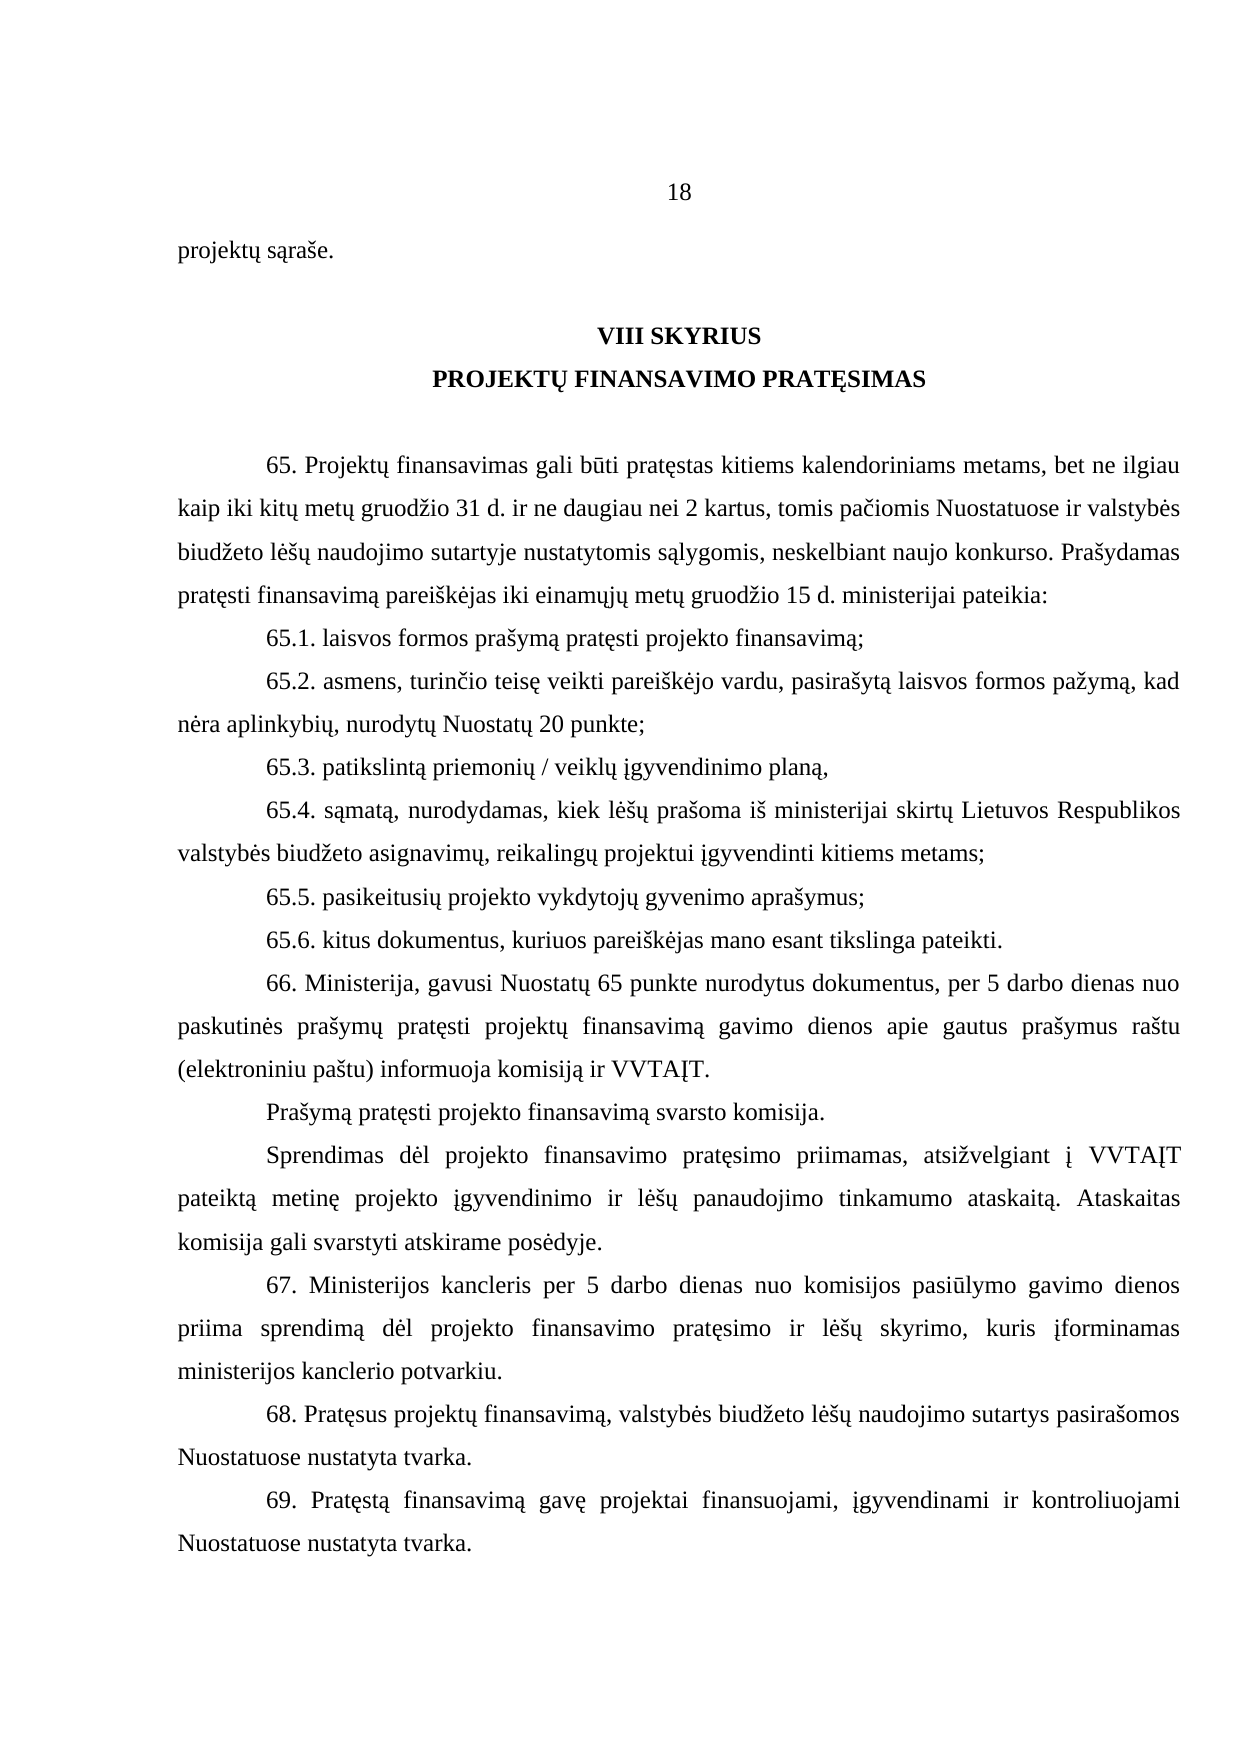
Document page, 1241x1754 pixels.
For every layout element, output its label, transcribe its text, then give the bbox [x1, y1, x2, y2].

text 65. Projektų finansavimas gali būti pratęstas kitiems kalendoriniams metams, bet ne ilgiau kaip iki kitų metų gruodžio 31 d. ir ne daugiau nei 2 kartus, tomis pačiomis Nuostatuose ir valstybės biudžeto lėšų naudojimo sutartyje nustatytomis sąlygomis, neskelbiant naujo konkurso. Prašydamas pratęsti finansavimą pareiškėjas iki einamųjų metų gruodžio 15 d. ministerijai pateikia: [177, 450, 1181, 608]
text 65.4. sąmatą, nurodydamas, kiek lėšų prašoma iš ministerijai skirtų Lietuvos Respublikos valstybės biudžeto asignavimų, reikalingų projektui įgyvendinti kitiems metams; [177, 795, 1181, 867]
text 65.6. kitus dokumentus, kuriuos pareiškėjas mano esant tikslinga pateikti. [177, 925, 1181, 953]
text 65.3. patikslintą priemonių / veiklų įgyvendinimo planą, [177, 752, 1181, 781]
text PROJEKTŲ FINANSAVIMO PRATĘSIMAS [177, 364, 1181, 393]
text 65.1. laisvos formos prašymą pratęsti projekto finansavimą; [177, 623, 1181, 652]
text 67. Ministerijos kancleris per 5 darbo dienas nuo komisijos pasiūlymo gavimo dienos priima sprendimą dėl projekto finansavimo pratęsimo ir lėšų skyrimo, kuris įforminamas ministerijos kanclerio potvarkiu. [177, 1270, 1181, 1385]
text projektų sąraše. [177, 235, 1181, 263]
text VIII SKYRIUS [177, 321, 1181, 350]
text 65.5. pasikeitusių projekto vykdytojų gyvenimo aprašymus; [177, 882, 1181, 910]
text Prašymą pratęsti projekto finansavimą svarsto komisija. [177, 1097, 1181, 1126]
text 66. Ministerija, gavusi Nuostatų 65 punkte nurodytus dokumentus, per 5 darbo dienas nuo paskutinės prašymų pratęsti projektų finansavimą gavimo dienos apie gautus prašymus raštu (elektroniniu paštu) informuoja komisiją ir VVTAĮT. [177, 968, 1181, 1083]
text 68. Pratęsus projektų finansavimą, valstybės biudžeto lėšų naudojimo sutartys pasirašomos Nuostatuose nustatyta tvarka. [177, 1399, 1181, 1471]
text Sprendimas dėl projekto finansavimo pratęsimo priimamas, atsižvelgiant į VVTAĮT pateiktą metinę projekto įgyvendinimo ir lėšų panaudojimo tinkamumo ataskaitą. Ataskaitas komisija gali svarstyti atskirame posėdyje. [177, 1140, 1181, 1255]
text 69. Pratęstą finansavimą gavę projektai finansuojami, įgyvendinami ir kontroliuojami Nuostatuose nustatyta tvarka. [177, 1485, 1181, 1557]
text 65.2. asmens, turinčio teisę veikti pareiškėjo vardu, pasirašytą laisvos formos pažymą, kad nėra aplinkybių, nurodytų Nuostatų 20 punkte; [177, 666, 1181, 738]
